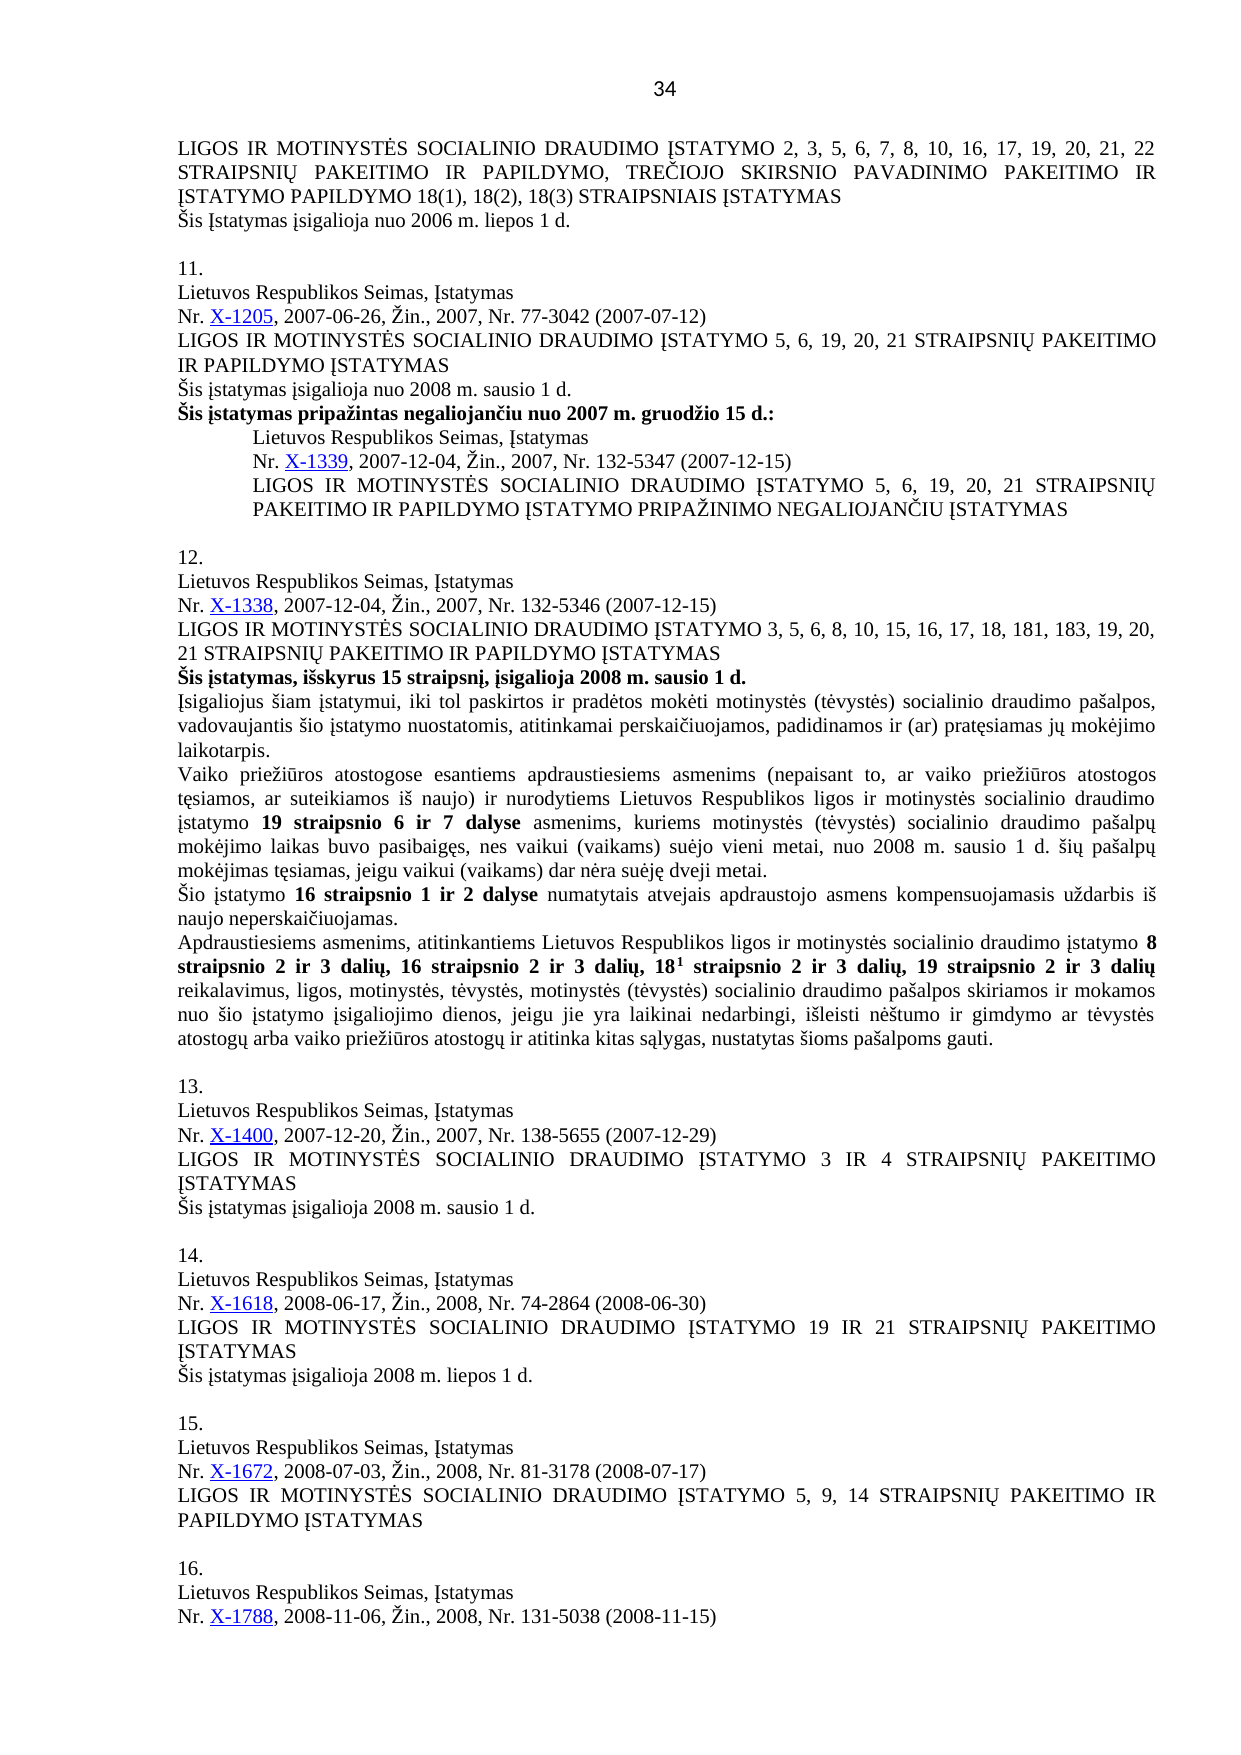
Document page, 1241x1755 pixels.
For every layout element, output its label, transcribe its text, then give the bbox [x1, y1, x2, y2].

text Nr. X-1672, 2008-07-03, Žin., 2008, Nr. 81-3178 (2008-07-17) [177, 1459, 1157, 1483]
text 15. [177, 1411, 1157, 1435]
text Įsigaliojus šiam įstatymui, iki tol paskirtos ir pradėtos mokėti motinystės (tėvystės) socialinio draudimo pašalpos, vadovaujantis šio įstatymo nuostatomis, atitinkamai perskaičiuojamos, padidinamos ir (ar) pratęsiamas jų mokėjimo laikotarpis. [177, 689, 1157, 762]
text LIGOS IR MOTINYSTĖS SOCIALINIO DRAUDIMO ĮSTATYMO 2, 3, 5, 6, 7, 8, 10, 16, 17, 19, 20, 21, 22 STRAIPSNIŲ PAKEITIMO IR PAPILDYMO, TREČIOJO SKIRSNIO PAVADINIMO PAKEITIMO IR ĮSTATYMO PAPILDYMO 18(1), 18(2), 18(3) STRAIPSNIAIS ĮSTATYMAS [177, 136, 1157, 208]
text Šis įstatymas įsigalioja nuo 2008 m. sausio 1 d. [177, 377, 1157, 401]
text Vaiko priežiūros atostogose esantiems apdraustiesiems asmenims (nepaisant to, ar vaiko priežiūros atostogos tęsiamos, ar suteikiamos iš naujo) ir nurodytiems Lietuvos Respublikos ligos ir motinystės socialinio draudimo įstatymo 19 straipsnio 6 ir 7 dalyse asmenims, kuriems motinystės (tėvystės) socialinio draudimo pašalpų mokėjimo laikas buvo pasibaigęs, nes vaikui (vaikams) suėjo vieni metai, nuo 2008 m. sausio 1 d. šių pašalpų mokėjimas tęsiamas, jeigu vaikui (vaikams) dar nėra suėję dveji metai. [177, 762, 1157, 882]
text Lietuvos Respublikos Seimas, Įstatymas [177, 569, 1157, 593]
text Nr. X-1205, 2007-06-26, Žin., 2007, Nr. 77-3042 (2007-07-12) [177, 304, 1157, 328]
text Nr. X-1788, 2008-11-06, Žin., 2008, Nr. 131-5038 (2008-11-15) [177, 1604, 1157, 1628]
text Lietuvos Respublikos Seimas, Įstatymas [177, 1580, 1157, 1604]
text 16. [177, 1556, 1157, 1580]
text Nr. X-1339, 2007-12-04, Žin., 2007, Nr. 132-5347 (2007-12-15) [177, 449, 1157, 473]
text Lietuvos Respublikos Seimas, Įstatymas [177, 1098, 1157, 1122]
text 12. [177, 545, 1157, 569]
text Lietuvos Respublikos Seimas, Įstatymas [177, 1435, 1157, 1459]
text Šis įstatymas įsigalioja 2008 m. sausio 1 d. [177, 1195, 1157, 1219]
text Šio įstatymo 16 straipsnio 1 ir 2 dalyse numatytais atvejais apdraustojo asmens kompensuojamasis uždarbis iš naujo neperskaičiuojamas. [177, 882, 1157, 930]
text 13. [177, 1074, 1157, 1098]
text Nr. X-1618, 2008-06-17, Žin., 2008, Nr. 74-2864 (2008-06-30) [177, 1291, 1157, 1315]
text 14. [177, 1243, 1157, 1267]
text LIGOS IR MOTINYSTĖS SOCIALINIO DRAUDIMO ĮSTATYMO 19 IR 21 STRAIPSNIŲ PAKEITIMO ĮSTATYMAS [177, 1315, 1157, 1363]
text Šis įstatymas įsigalioja 2008 m. liepos 1 d. [177, 1363, 1157, 1387]
text Šis įstatymas pripažintas negaliojančiu nuo 2007 m. gruodžio 15 d.: [177, 401, 1157, 425]
text Šis įstatymas, išskyrus 15 straipsnį, įsigalioja 2008 m. sausio 1 d. [177, 665, 1157, 689]
text Lietuvos Respublikos Seimas, Įstatymas [177, 425, 1157, 449]
text 11. [177, 256, 1157, 280]
text LIGOS IR MOTINYSTĖS SOCIALINIO DRAUDIMO ĮSTATYMO 5, 6, 19, 20, 21 STRAIPSNIŲ PAKEITIMO IR PAPILDYMO ĮSTATYMAS [177, 328, 1157, 377]
text Nr. X-1400, 2007-12-20, Žin., 2007, Nr. 138-5655 (2007-12-29) [177, 1122, 1157, 1147]
text Lietuvos Respublikos Seimas, Įstatymas [177, 1267, 1157, 1291]
text Apdraustiesiems asmenims, atitinkantiems Lietuvos Respublikos ligos ir motinystės socialinio draudimo įstatymo 8 straipsnio 2 ir 3 dalių, 16 straipsnio 2 ir 3 dalių, 181 straipsnio 2 ir 3 dalių, 19 straipsnio 2 ir 3 dalių reikalavimus, ligos, motinystės, tėvystės, motinystės (tėvystės) socialinio draudimo pašalpos skiriamos ir mokamos nuo šio įstatymo įsigaliojimo dienos, jeigu jie yra laikinai nedarbingi, išleisti nėštumo ir gimdymo ar tėvystės atostogų arba vaiko priežiūros atostogų ir atitinka kitas sąlygas, nustatytas šioms pašalpoms gauti. [177, 930, 1157, 1050]
text Šis Įstatymas įsigalioja nuo 2006 m. liepos 1 d. [177, 208, 1157, 232]
text LIGOS IR MOTINYSTĖS SOCIALINIO DRAUDIMO ĮSTATYMO 3 IR 4 STRAIPSNIŲ PAKEITIMO ĮSTATYMAS [177, 1147, 1157, 1195]
text LIGOS IR MOTINYSTĖS SOCIALINIO DRAUDIMO ĮSTATYMO 5, 6, 19, 20, 21 STRAIPSNIŲ PAKEITIMO IR PAPILDYMO ĮSTATYMO PRIPAŽINIMO NEGALIOJANČIU ĮSTATYMAS [252, 473, 1157, 521]
text Nr. X-1338, 2007-12-04, Žin., 2007, Nr. 132-5346 (2007-12-15) [177, 593, 1157, 617]
text LIGOS IR MOTINYSTĖS SOCIALINIO DRAUDIMO ĮSTATYMO 5, 9, 14 STRAIPSNIŲ PAKEITIMO IR PAPILDYMO ĮSTATYMAS [177, 1483, 1157, 1532]
text LIGOS IR MOTINYSTĖS SOCIALINIO DRAUDIMO ĮSTATYMO 3, 5, 6, 8, 10, 15, 16, 17, 18, 181, 183, 19, 20, 21 STRAIPSNIŲ PAKEITIMO IR PAPILDYMO ĮSTATYMAS [177, 617, 1157, 665]
text Lietuvos Respublikos Seimas, Įstatymas [177, 280, 1157, 304]
